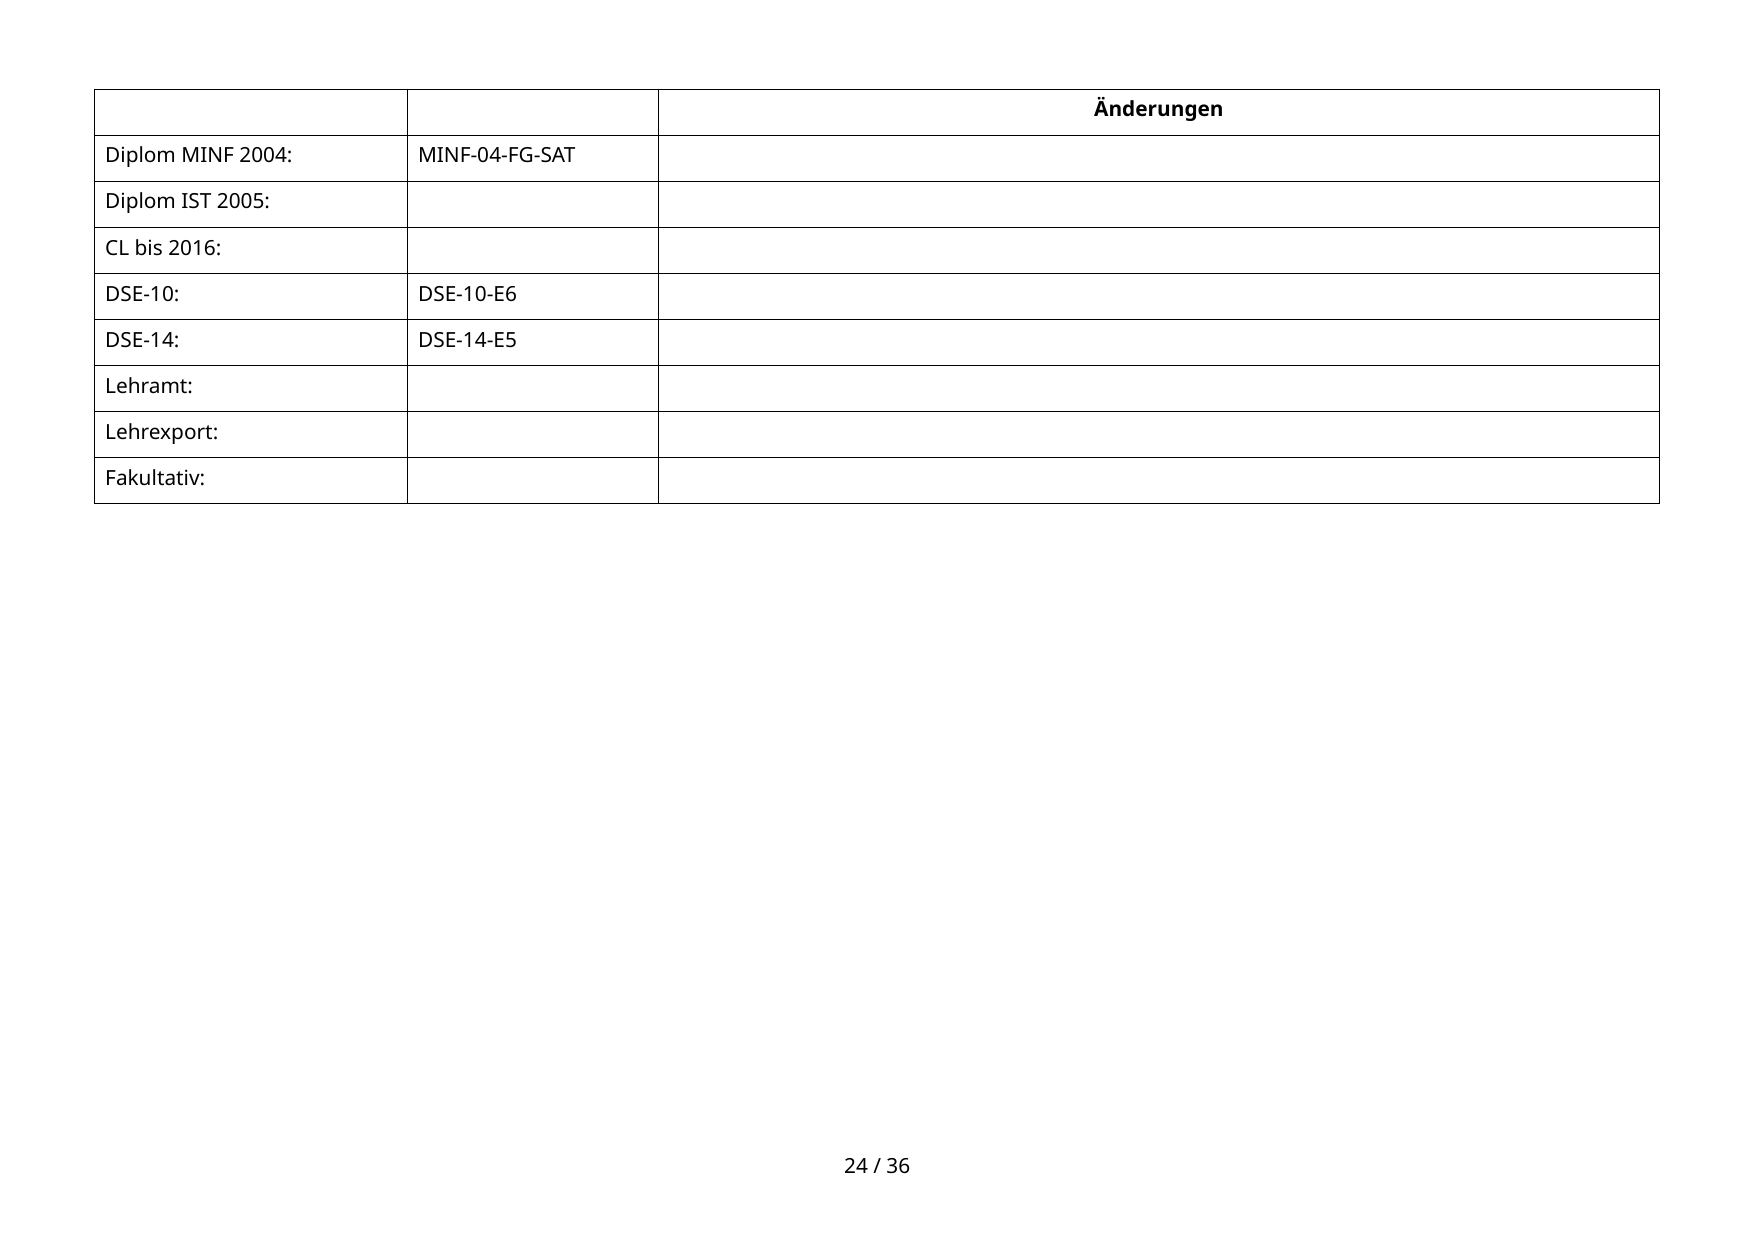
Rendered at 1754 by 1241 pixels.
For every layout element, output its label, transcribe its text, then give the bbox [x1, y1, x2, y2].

table_cell [659, 274, 1659, 319]
table_cell DSE-10-E6 [408, 274, 658, 319]
table_cell MINF-04-FG-SAT [408, 136, 658, 181]
table_cell [659, 412, 1659, 457]
table_cell [408, 458, 658, 503]
table_cell [659, 366, 1659, 411]
table_header [408, 90, 658, 134]
table_cell [659, 458, 1659, 503]
table_cell [408, 228, 658, 273]
table_cell Diplom IST 2005: [95, 182, 407, 227]
table_cell Fakultativ: [95, 458, 407, 503]
table_cell [659, 320, 1659, 365]
table_cell Lehramt: [95, 366, 407, 411]
table_cell DSE-14-E5 [408, 320, 658, 365]
table_cell Diplom MINF 2004: [95, 136, 407, 181]
table_cell [408, 412, 658, 457]
table_cell CL bis 2016: [95, 228, 407, 273]
table_cell [408, 366, 658, 411]
table_cell [659, 136, 1659, 181]
table_cell DSE-14: [95, 320, 407, 365]
table_cell [659, 182, 1659, 227]
table_cell [659, 228, 1659, 273]
table_header [95, 90, 407, 134]
table_header Änderungen [659, 90, 1659, 134]
table_cell DSE-10: [95, 274, 407, 319]
table_cell [408, 182, 658, 227]
table_cell Lehrexport: [95, 412, 407, 457]
